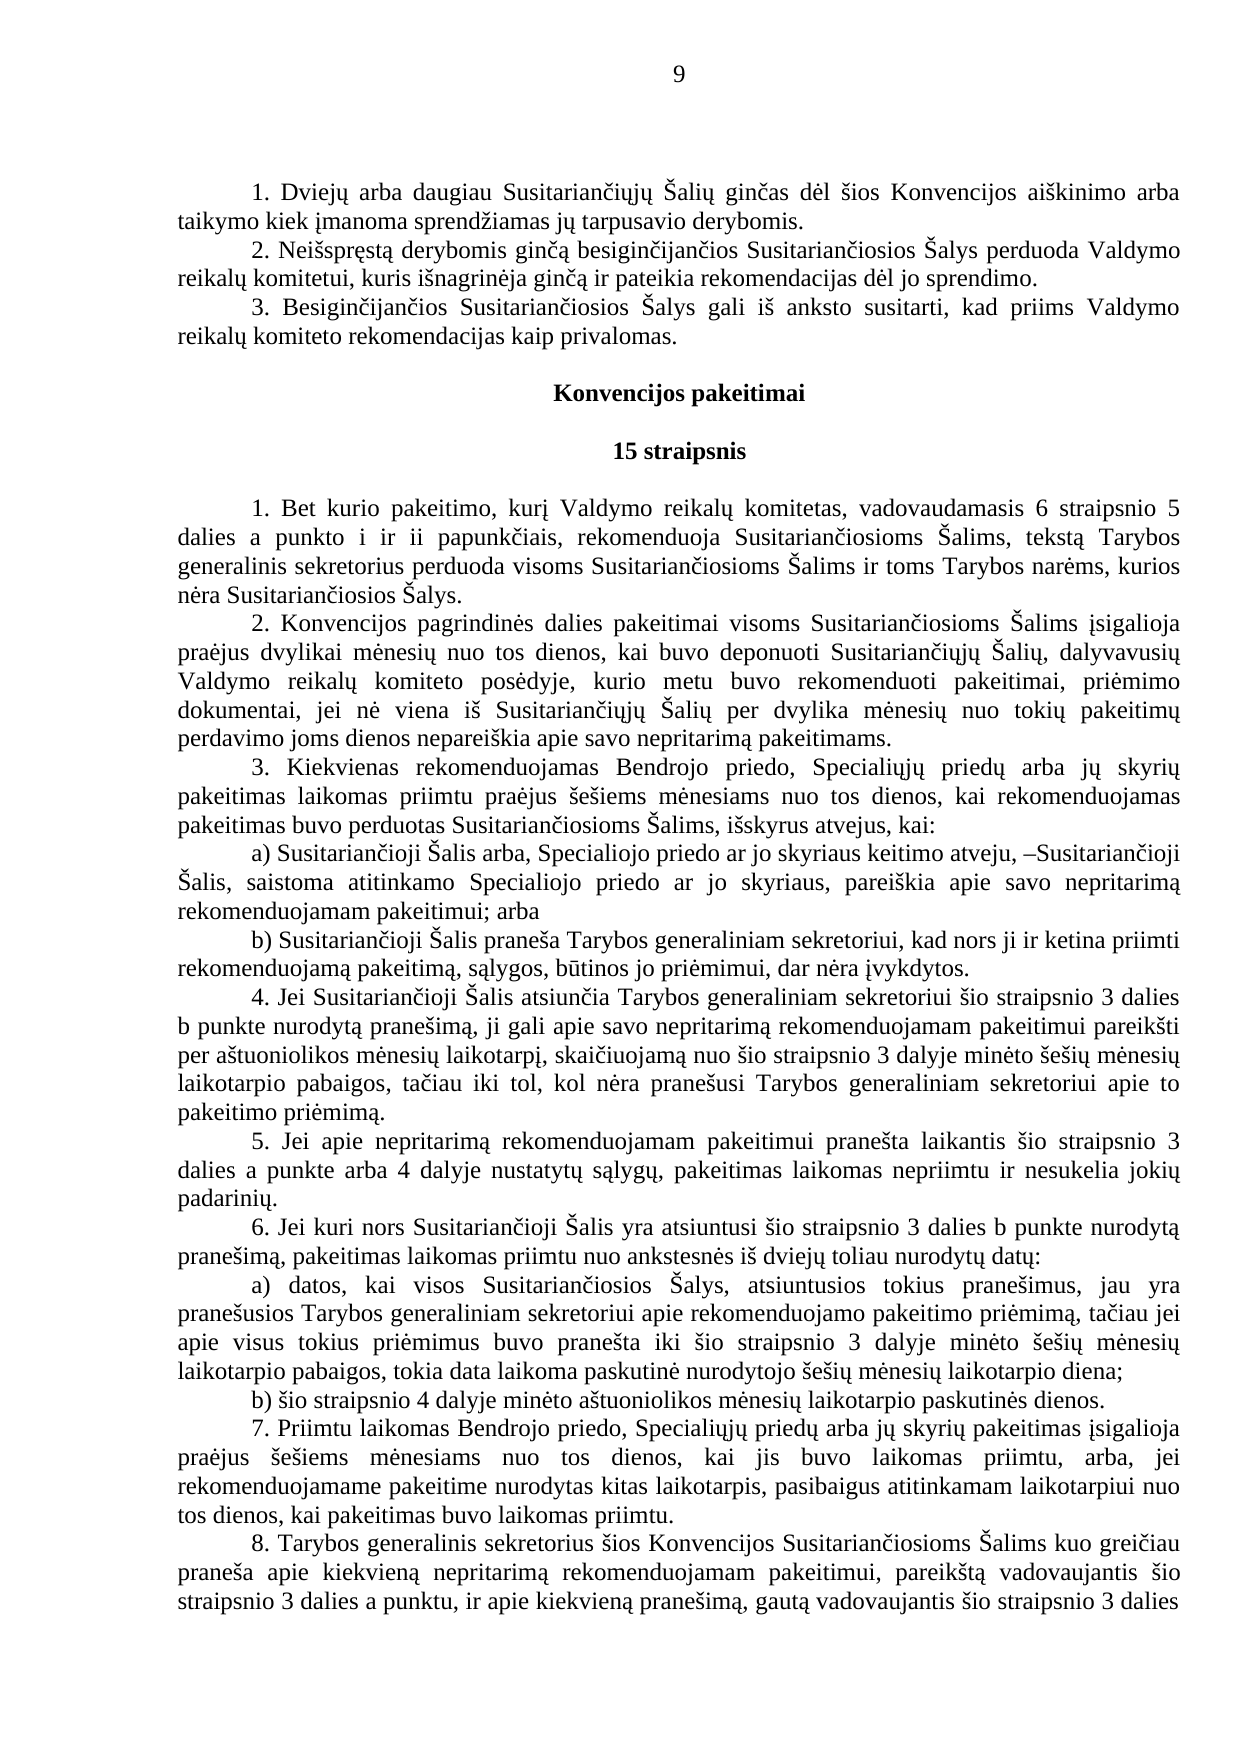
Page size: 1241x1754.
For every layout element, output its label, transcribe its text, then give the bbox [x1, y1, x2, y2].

text 4. Jei Susitariančioji Šalis atsiunčia Tarybos generaliniam sekretoriui šio straipsnio 3 dalies b punkte nurodytą pranešimą, ji gali apie savo nepritarimą rekomenduojamam pakeitimui pareikšti per aštuoniolikos mėnesių laikotarpį, skaičiuojamą nuo šio straipsnio 3 dalyje minėto šešių mėnesių laikotarpio pabaigos, tačiau iki tol, kol nėra pranešusi Tarybos generaliniam sekretoriui apie to pakeitimo priėmimą. [177, 982, 1181, 1126]
text a) Susitariančioji Šalis arba, Specialiojo priedo ar jo skyriaus keitimo atveju, –Susitariančioji Šalis, saistoma atitinkamo Specialiojo priedo ar jo skyriaus, pareiškia apie savo nepritarimą rekomenduojamam pakeitimui; arba [177, 838, 1181, 925]
text Konvencijos pakeitimai [177, 378, 1181, 407]
text 2. Konvencijos pagrindinės dalies pakeitimai visoms Susitariančiosioms Šalims įsigalioja praėjus dvylikai mėnesių nuo tos dienos, kai buvo deponuoti Susitariančiųjų Šalių, dalyvavusių Valdymo reikalų komiteto posėdyje, kurio metu buvo rekomenduoti pakeitimai, priėmimo dokumentai, jei nė viena iš Susitariančiųjų Šalių per dvylika mėnesių nuo tokių pakeitimų perdavimo joms dienos nepareiškia apie savo nepritarimą pakeitimams. [177, 608, 1181, 752]
text 7. Priimtu laikomas Bendrojo priedo, Specialiųjų priedų arba jų skyrių pakeitimas įsigalioja praėjus šešiems mėnesiams nuo tos dienos, kai jis buvo laikomas priimtu, arba, jei rekomenduojamame pakeitime nurodytas kitas laikotarpis, pasibaigus atitinkamam laikotarpiui nuo tos dienos, kai pakeitimas buvo laikomas priimtu. [177, 1413, 1181, 1528]
text 3. Besiginčijančios Susitariančiosios Šalys gali iš anksto susitarti, kad priims Valdymo reikalų komiteto rekomendacijas kaip privalomas. [177, 292, 1181, 350]
text 6. Jei kuri nors Susitariančioji Šalis yra atsiuntusi šio straipsnio 3 dalies b punkte nurodytą pranešimą, pakeitimas laikomas priimtu nuo ankstesnės iš dviejų toliau nurodytų datų: [177, 1212, 1181, 1270]
text 1. Bet kurio pakeitimo, kurį Valdymo reikalų komitetas, vadovaudamasis 6 straipsnio 5 dalies a punkto i ir ii papunkčiais, rekomenduoja Susitariančiosioms Šalims, tekstą Tarybos generalinis sekretorius perduoda visoms Susitariančiosioms Šalims ir toms Tarybos narėms, kurios nėra Susitariančiosios Šalys. [177, 493, 1181, 608]
text b) Susitariančioji Šalis praneša Tarybos generaliniam sekretoriui, kad nors ji ir ketina priimti rekomenduojamą pakeitimą, sąlygos, būtinos jo priėmimui, dar nėra įvykdytos. [177, 925, 1181, 982]
text 5. Jei apie nepritarimą rekomenduojamam pakeitimui pranešta laikantis šio straipsnio 3 dalies a punkte arba 4 dalyje nustatytų sąlygų, pakeitimas laikomas nepriimtu ir nesukelia jokių padarinių. [177, 1126, 1181, 1212]
text 8. Tarybos generalinis sekretorius šios Konvencijos Susitariančiosioms Šalims kuo greičiau praneša apie kiekvieną nepritarimą rekomenduojamam pakeitimui, pareikštą vadovaujantis šio straipsnio 3 dalies a punktu, ir apie kiekvieną pranešimą, gautą vadovaujantis šio straipsnio 3 dalies [177, 1528, 1181, 1615]
text b) šio straipsnio 4 dalyje minėto aštuoniolikos mėnesių laikotarpio paskutinės dienos. [177, 1385, 1181, 1413]
text 15 straipsnis [177, 436, 1181, 465]
text 2. Neišspręstą derybomis ginčą besiginčijančios Susitariančiosios Šalys perduoda Valdymo reikalų komitetui, kuris išnagrinėja ginčą ir pateikia rekomendacijas dėl jo sprendimo. [177, 235, 1181, 292]
text 1. Dviejų arba daugiau Susitariančiųjų Šalių ginčas dėl šios Konvencijos aiškinimo arba taikymo kiek įmanoma sprendžiamas jų tarpusavio derybomis. [177, 177, 1181, 235]
text a) datos, kai visos Susitariančiosios Šalys, atsiuntusios tokius pranešimus, jau yra pranešusios Tarybos generaliniam sekretoriui apie rekomenduojamo pakeitimo priėmimą, tačiau jei apie visus tokius priėmimus buvo pranešta iki šio straipsnio 3 dalyje minėto šešių mėnesių laikotarpio pabaigos, tokia data laikoma paskutinė nurodytojo šešių mėnesių laikotarpio diena; [177, 1270, 1181, 1385]
text 3. Kiekvienas rekomenduojamas Bendrojo priedo, Specialiųjų priedų arba jų skyrių pakeitimas laikomas priimtu praėjus šešiems mėnesiams nuo tos dienos, kai rekomenduojamas pakeitimas buvo perduotas Susitariančiosioms Šalims, išskyrus atvejus, kai: [177, 752, 1181, 838]
